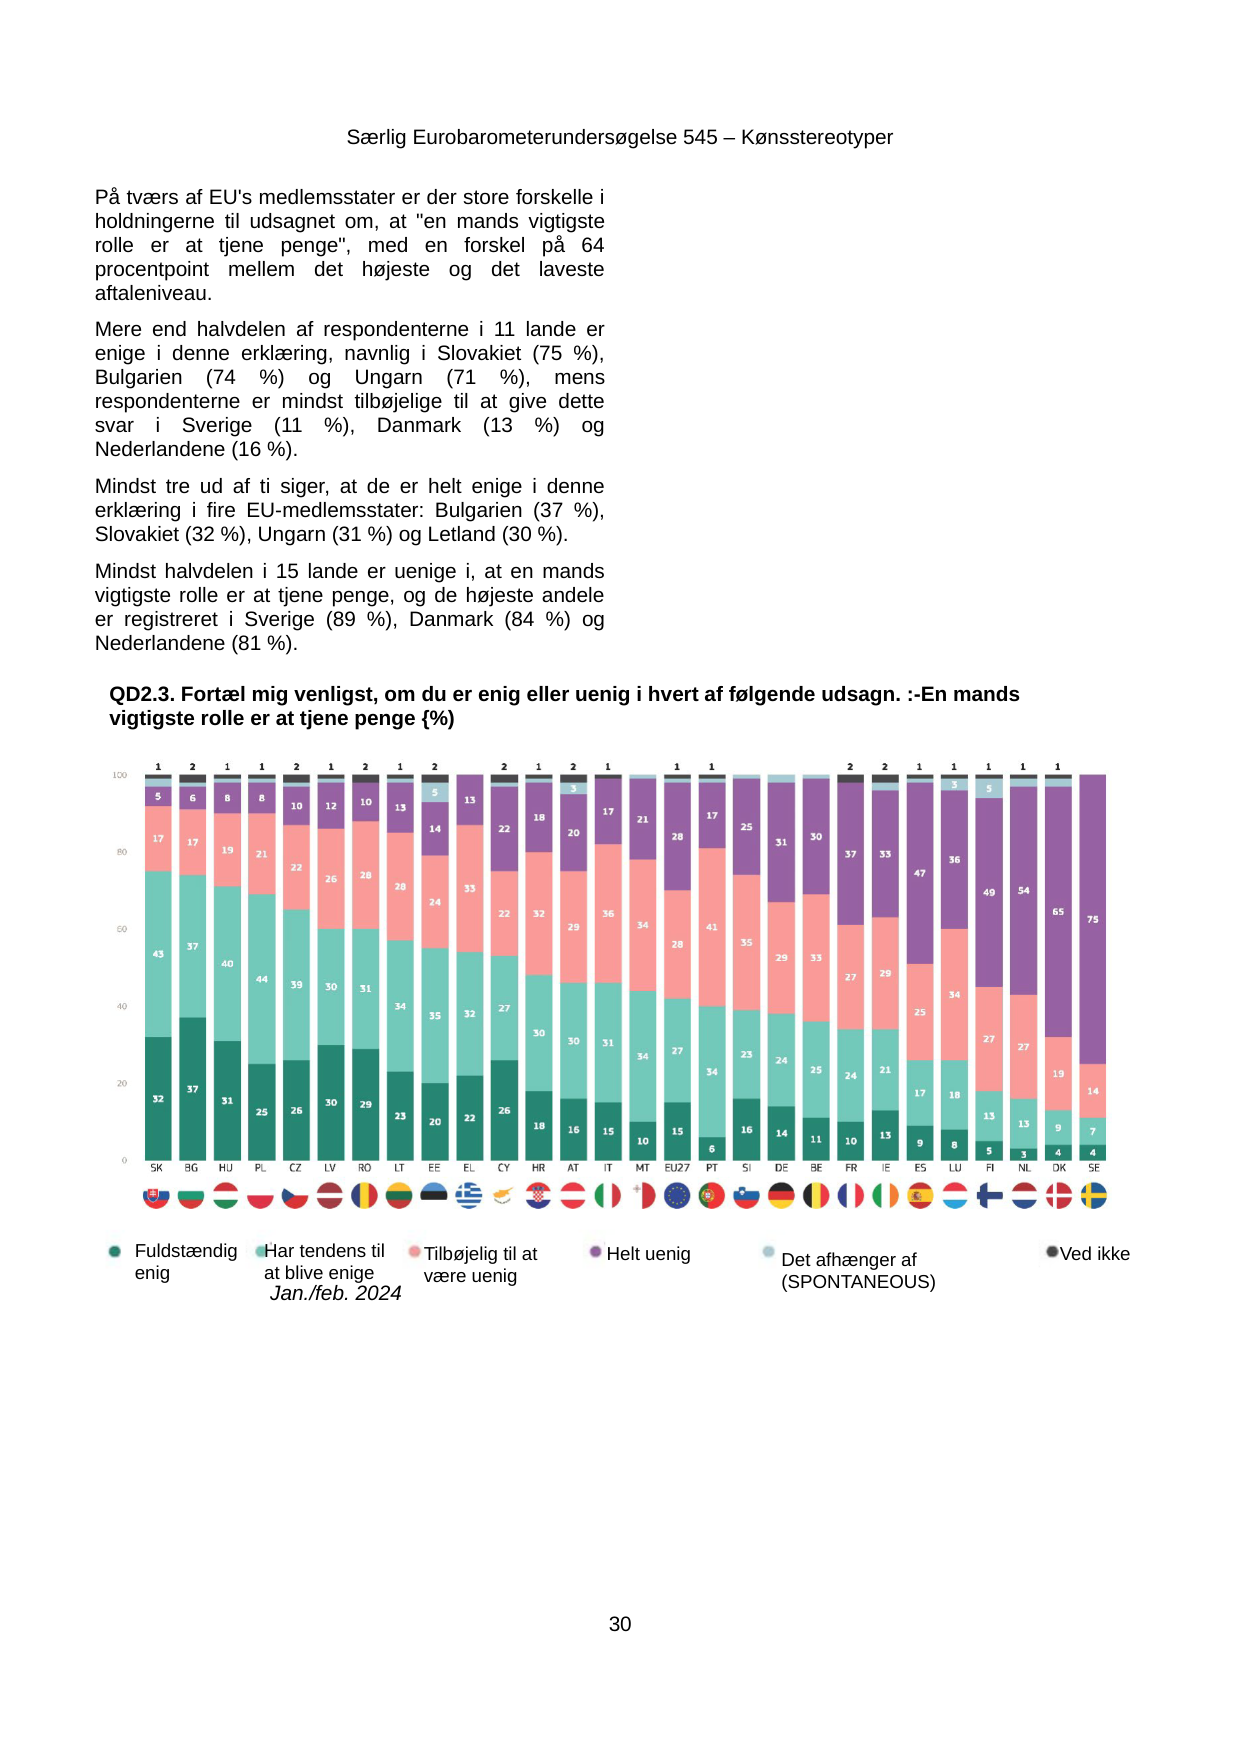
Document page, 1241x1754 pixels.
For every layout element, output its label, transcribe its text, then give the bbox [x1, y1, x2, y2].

text Mere end halvdelen af respondenterne i 11 lande er enige i denne erklæring, navnlig i Slovakiet (75 %), Bulgarien (74 %) og Ungarn (71 %), mens respondenterne er mindst tilbøjelige til at give dette svar i Sverige (11 %), Danmark (13 %) og Nederlandene (16 %). [94, 317, 605, 461]
text Mindst tre ud af ti siger, at de er helt enige i denne erklæring i fire EU-medlemsstater: Bulgarien (37 %), Slovakiet (32 %), Ungarn (31 %) og Letland (30 %). [94, 474, 605, 546]
text På tværs af EU's medlemsstater er der store forskelle i holdningerne til udsagnet om, at "en mands vigtigste rolle er at tjene penge", med en forskel på 64 procentpoint mellem det højeste og det laveste aftaleniveau. [94, 184, 605, 304]
picture [101, 756, 1112, 1214]
picture [101, 1223, 1059, 1272]
text Mindst halvdelen i 15 lande er uenige i, at en mands vigtigste rolle er at tjene penge, og de højeste andele er registreret i Sverige (89 %), Danmark (84 %) og Nederlandene (81 %). [94, 559, 605, 654]
